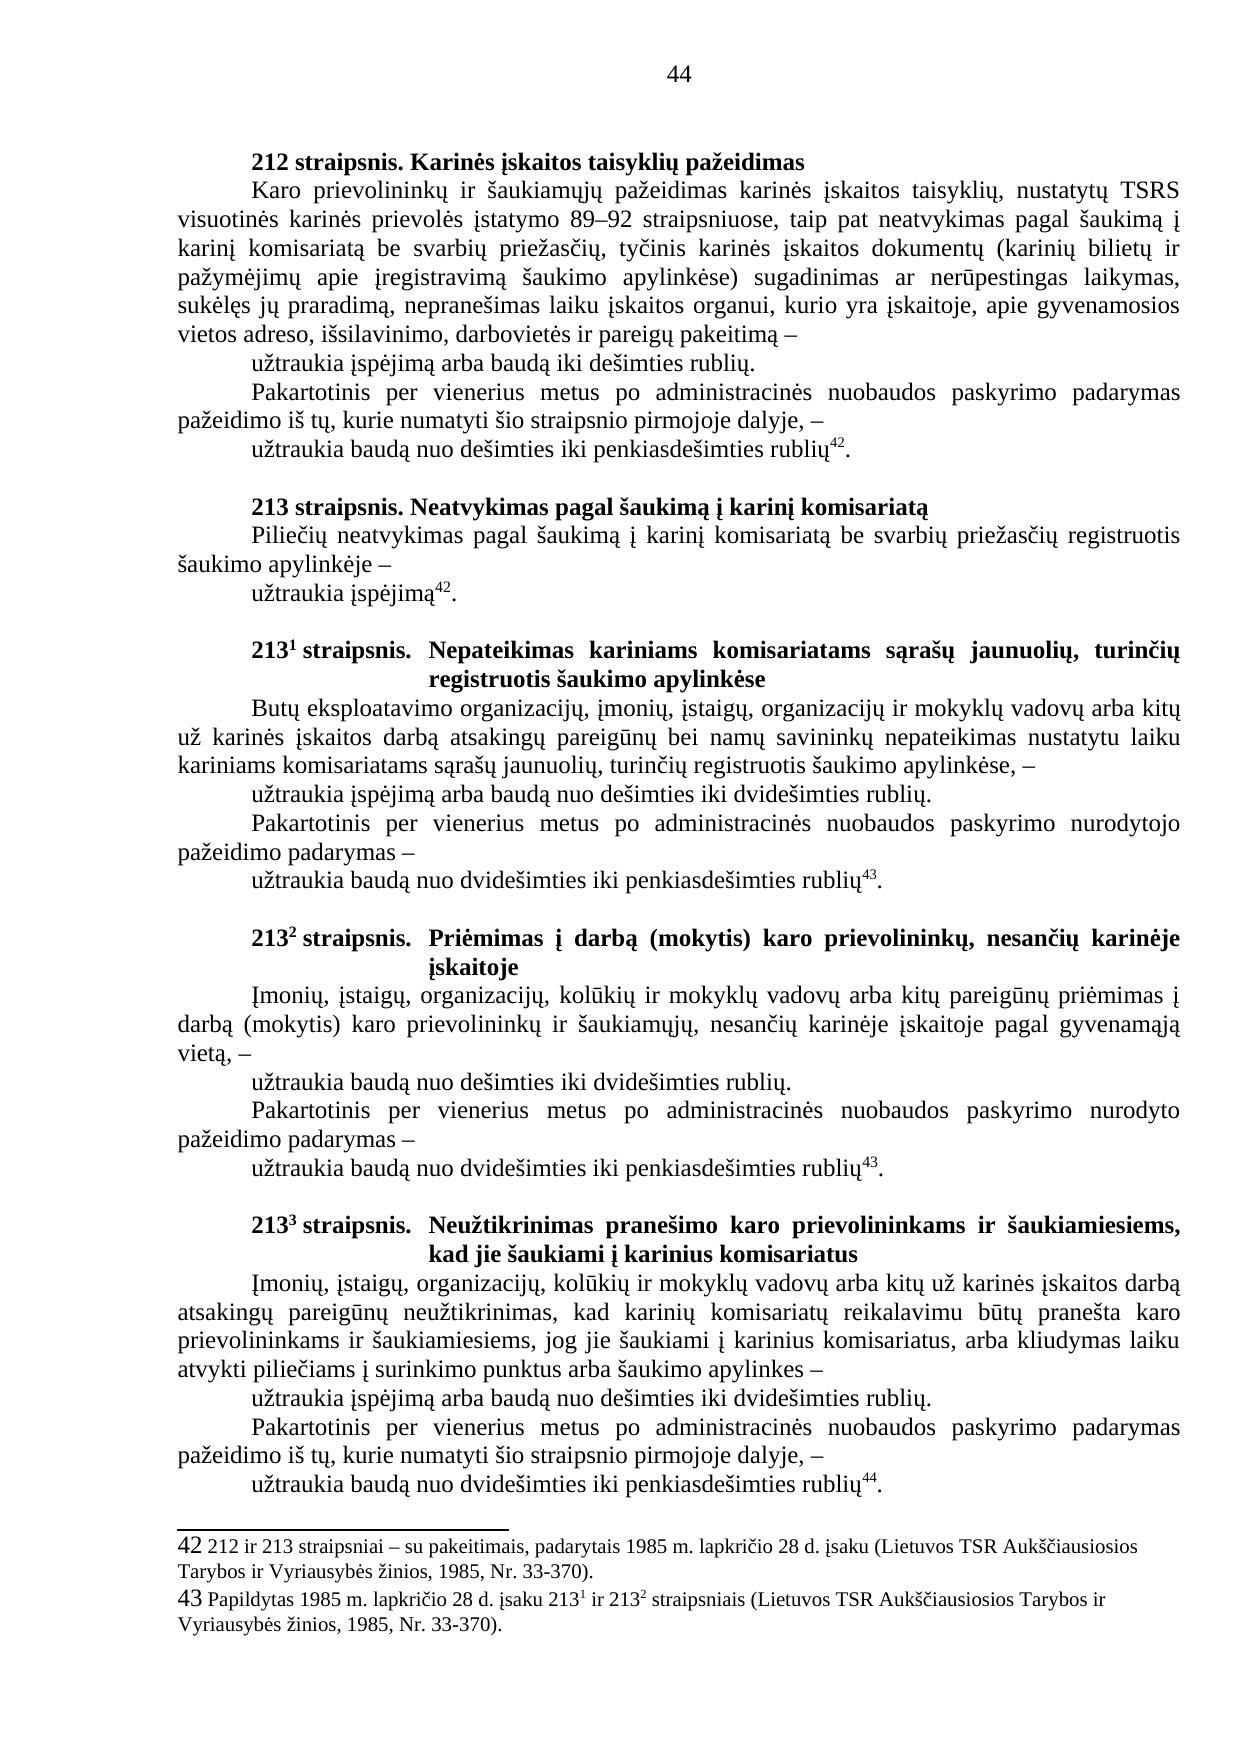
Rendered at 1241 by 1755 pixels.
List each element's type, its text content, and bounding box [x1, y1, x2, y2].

text Pakartotinis per vienerius metus po administracinės nuobaudos paskyrimo padarymas pažeidimo iš tų, kurie numatyti šio straipsnio pirmojoje dalyje, – [177, 1412, 1181, 1469]
text Pakartotinis per vienerius metus po administracinės nuobaudos paskyrimo nurodyto pažeidimo padarymas – [177, 1096, 1181, 1153]
text 2131 straipsnis. Nepateikimas kariniams komisariatams sąrašų jaunuolių, turinčių registruotis šaukimo apylinkėse [251, 636, 1181, 693]
text 212 straipsnis. Karinės įskaitos taisyklių pažeidimas [177, 147, 1181, 176]
text Pakartotinis per vienerius metus po administracinės nuobaudos paskyrimo padarymas pažeidimo iš tų, kurie numatyti šio straipsnio pirmojoje dalyje, – [177, 377, 1181, 434]
text Papildytas 1985 m. lapkričio 28 d. įsaku 2131 ir 2132 straipsniais (Lietuvos TSR Aukščiausiosios Tarybos ir Vyriausybės žinios, 1985, Nr. 33-370). [177, 1583, 1181, 1636]
text užtraukia baudą nuo dvidešimties iki penkiasdešimties rublių43. [177, 1153, 1181, 1182]
text Karo prievolininkų ir šaukiamųjų pažeidimas karinės įskaitos taisyklių, nustatytų TSRS visuotinės karinės prievolės įstatymo 89–92 straipsniuose, taip pat neatvykimas pagal šaukimą į karinį komisariatą be svarbių priežasčių, tyčinis karinės įskaitos dokumentų (karinių bilietų ir pažymėjimų apie įregistravimą šaukimo apylinkėse) sugadinimas ar nerūpestingas laikymas, sukėlęs jų praradimą, nepranešimas laiku įskaitos organui, kurio yra įskaitoje, apie gyvenamosios vietos adreso, išsilavinimo, darbovietės ir pareigų pakeitimą – [177, 176, 1181, 348]
text Piliečių neatvykimas pagal šaukimą į karinį komisariatą be svarbių priežasčių registruotis šaukimo apylinkėje – [177, 521, 1181, 578]
text 2132 straipsnis. Priėmimas į darbą (mokytis) karo prievolininkų, nesančių karinėje įskaitoje [251, 923, 1181, 981]
text Pakartotinis per vienerius metus po administracinės nuobaudos paskyrimo nurodytojo pažeidimo padarymas – [177, 808, 1181, 866]
text užtraukia baudą nuo dvidešimties iki penkiasdešimties rublių. [177, 1469, 1181, 1498]
text 213 straipsnis. Neatvykimas pagal šaukimą į karinį komisariatą [177, 492, 1181, 521]
text užtraukia baudą nuo dešimties iki dvidešimties rublių. [177, 1067, 1181, 1096]
text 2133 straipsnis. Neužtikrinimas pranešimo karo prievolininkams ir šaukiamiesiems, kad jie šaukiami į karinius komisariatus [251, 1211, 1181, 1268]
text 212 ir 213 straipsniai – su pakeitimais, padarytais 1985 m. lapkričio 28 d. įsaku (Lietuvos TSR Aukščiausiosios Tarybos ir Vyriausybės žinios, 1985, Nr. 33-370). [177, 1530, 1181, 1583]
text užtraukia baudą nuo dvidešimties iki penkiasdešimties rublių. [177, 866, 1181, 894]
text Butų eksploatavimo organizacijų, įmonių, įstaigų, organizacijų ir mokyklų vadovų arba kitų už karinės įskaitos darbą atsakingų pareigūnų bei namų savininkų nepateikimas nustatytu laiku kariniams komisariatams sąrašų jaunuolių, turinčių registruotis šaukimo apylinkėse, – [177, 693, 1181, 779]
text užtraukia įspėjimą arba baudą nuo dešimties iki dvidešimties rublių. [177, 779, 1181, 808]
text užtraukia įspėjimą arba baudą iki dešimties rublių. [177, 348, 1181, 377]
text užtraukia įspėjimą arba baudą nuo dešimties iki dvidešimties rublių. [177, 1383, 1181, 1412]
text užtraukia įspėjimą42. [177, 578, 1181, 607]
text užtraukia baudą nuo dešimties iki penkiasdešimties rublių. [177, 434, 1181, 463]
text Įmonių, įstaigų, organizacijų, kolūkių ir mokyklų vadovų arba kitų už karinės įskaitos darbą atsakingų pareigūnų neužtikrinimas, kad karinių komisariatų reikalavimu būtų pranešta karo prievolininkams ir šaukiamiesiems, jog jie šaukiami į karinius komisariatus, arba kliudymas laiku atvykti piliečiams į surinkimo punktus arba šaukimo apylinkes – [177, 1268, 1181, 1383]
text Įmonių, įstaigų, organizacijų, kolūkių ir mokyklų vadovų arba kitų pareigūnų priėmimas į darbą (mokytis) karo prievolininkų ir šaukiamųjų, nesančių karinėje įskaitoje pagal gyvenamąją vietą, – [177, 981, 1181, 1067]
